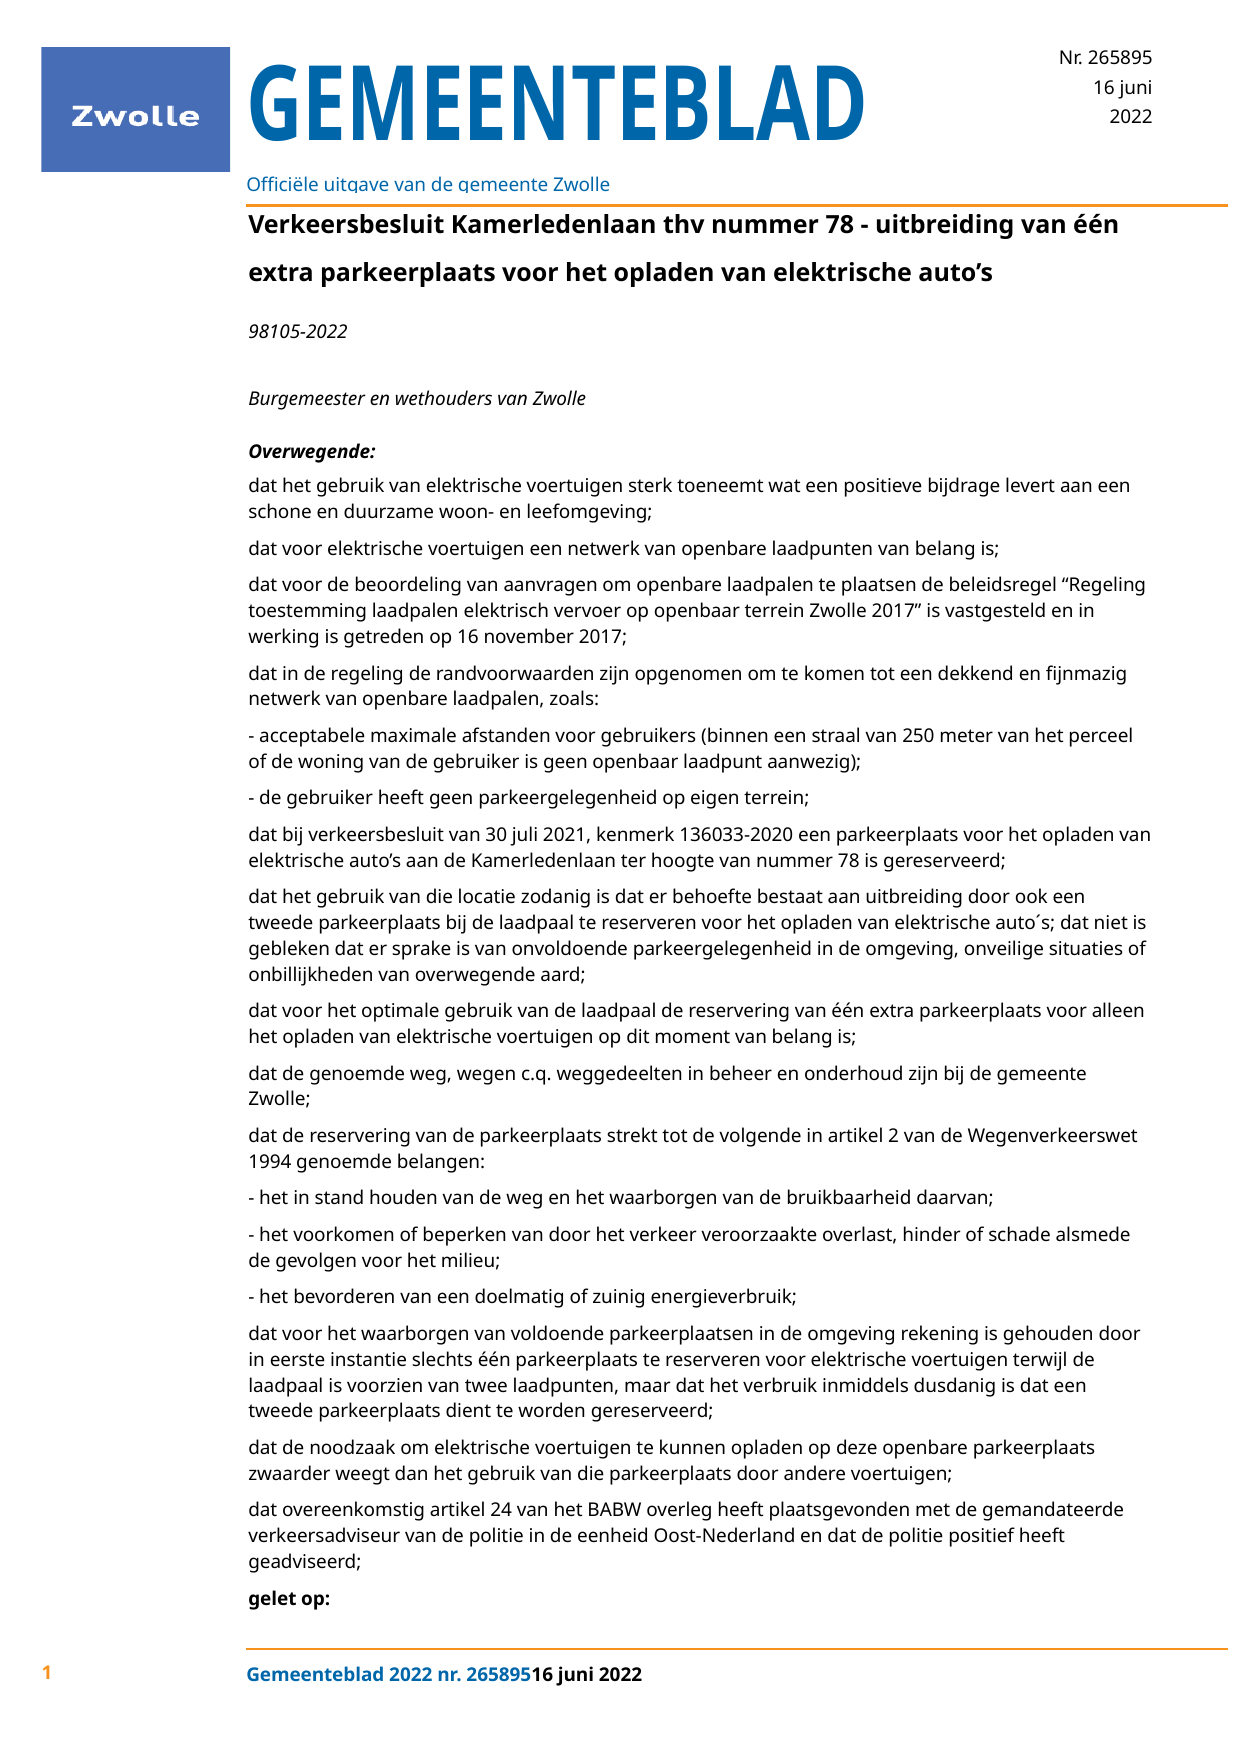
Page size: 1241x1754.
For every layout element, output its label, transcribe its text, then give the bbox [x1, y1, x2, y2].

text Burgemeester en wethouders van Zwolle [248, 386, 1152, 411]
picture [41, 47, 231, 172]
text dat het gebruik van elektrische voertuigen sterk toeneemt wat een positieve bijdrage levert aan een schone en duurzame woon- en leefomgeving; [248, 472, 1152, 524]
text Overwegende: [248, 438, 1152, 464]
text dat voor het waarborgen van voldoende parkeerplaatsen in de omgeving rekening is gehouden door in eerste instantie slechts één parkeerplaats te reserveren voor elektrische voertuigen terwijl de laadpaal is voorzien van twee laadpunten, maar dat het verbruik inmiddels dusdanig is dat een tweede parkeerplaats dient te worden gereserveerd; [248, 1320, 1152, 1423]
text dat de noodzaak om elektrische voertuigen te kunnen opladen op deze openbare parkeerplaats zwaarder weegt dan het gebruik van die parkeerplaats door andere voertuigen; [248, 1434, 1152, 1486]
text - acceptabele maximale afstanden voor gebruikers (binnen een straal van 250 meter van het perceel of de woning van de gebruiker is geen openbaar laadpunt aanwezig); [248, 722, 1152, 773]
text dat overeenkomstig artikel 24 van het BABW overleg heeft plaatsgevonden met de gemandateerde verkeersadviseur van de politie in de eenheid Oost-Nederland en dat de politie positief heeft geadviseerd; [248, 1497, 1152, 1574]
text dat in de regeling de randvoorwaarden zijn opgenomen om te komen tot een dekkend en fijnmazig netwerk van openbare laadpalen, zoals: [248, 660, 1152, 711]
text dat het gebruik van die locatie zodanig is dat er behoefte bestaat aan uitbreiding door ook een tweede parkeerplaats bij de laadpaal te reserveren voor het opladen van elektrische auto´s; dat niet is gebleken dat er sprake is van onvoldoende parkeergelegenheid in de omgeving, onveilige situaties of onbillijkheden van overwegende aard; [248, 883, 1152, 986]
text dat voor elektrische voertuigen een netwerk van openbare laadpunten van belang is; [248, 535, 1152, 561]
text - het voorkomen of beperken van door het verkeer veroorzaakte overlast, hinder of schade alsmede de gevolgen voor het milieu; [248, 1221, 1152, 1273]
text - de gebruiker heeft geen parkeergelegenheid op eigen terrein; [248, 784, 1152, 810]
text gelet op: [248, 1585, 1152, 1610]
text dat bij verkeersbesluit van 30 juli 2021, kenmerk 136033-2020 een parkeerplaats voor het opladen van elektrische auto’s aan de Kamerledenlaan ter hoogte van nummer 78 is gereserveerd; [248, 821, 1152, 873]
text dat de genoemde weg, wegen c.q. weggedeelten in beheer en onderhoud zijn bij de gemeente Zwolle; [248, 1060, 1152, 1111]
text 98105-2022 [248, 318, 1152, 344]
text - het bevorderen van een doelmatig of zuinig energieverbruik; [248, 1284, 1152, 1309]
text - het in stand houden van de weg en het waarborgen van de bruikbaarheid daarvan; [248, 1184, 1152, 1210]
text dat de reservering van de parkeerplaats strekt tot de volgende in artikel 2 van de Wegenverkeerswet 1994 genoemde belangen: [248, 1122, 1152, 1174]
text dat voor de beoordeling van aanvragen om openbare laadpalen te plaatsen de beleidsregel “Regeling toestemming laadpalen elektrisch vervoer op openbaar terrein Zwolle 2017” is vastgesteld en in werking is getreden op 16 november 2017; [248, 572, 1152, 649]
text dat voor het optimale gebruik van de laadpaal de reservering van één extra parkeerplaats voor alleen het opladen van elektrische voertuigen op dit moment van belang is; [248, 997, 1152, 1049]
text Verkeersbesluit Kamerledenlaan thv nummer 78 - uitbreiding van één extra parkeerplaats voor het opladen van elektrische auto’s [248, 207, 1152, 288]
